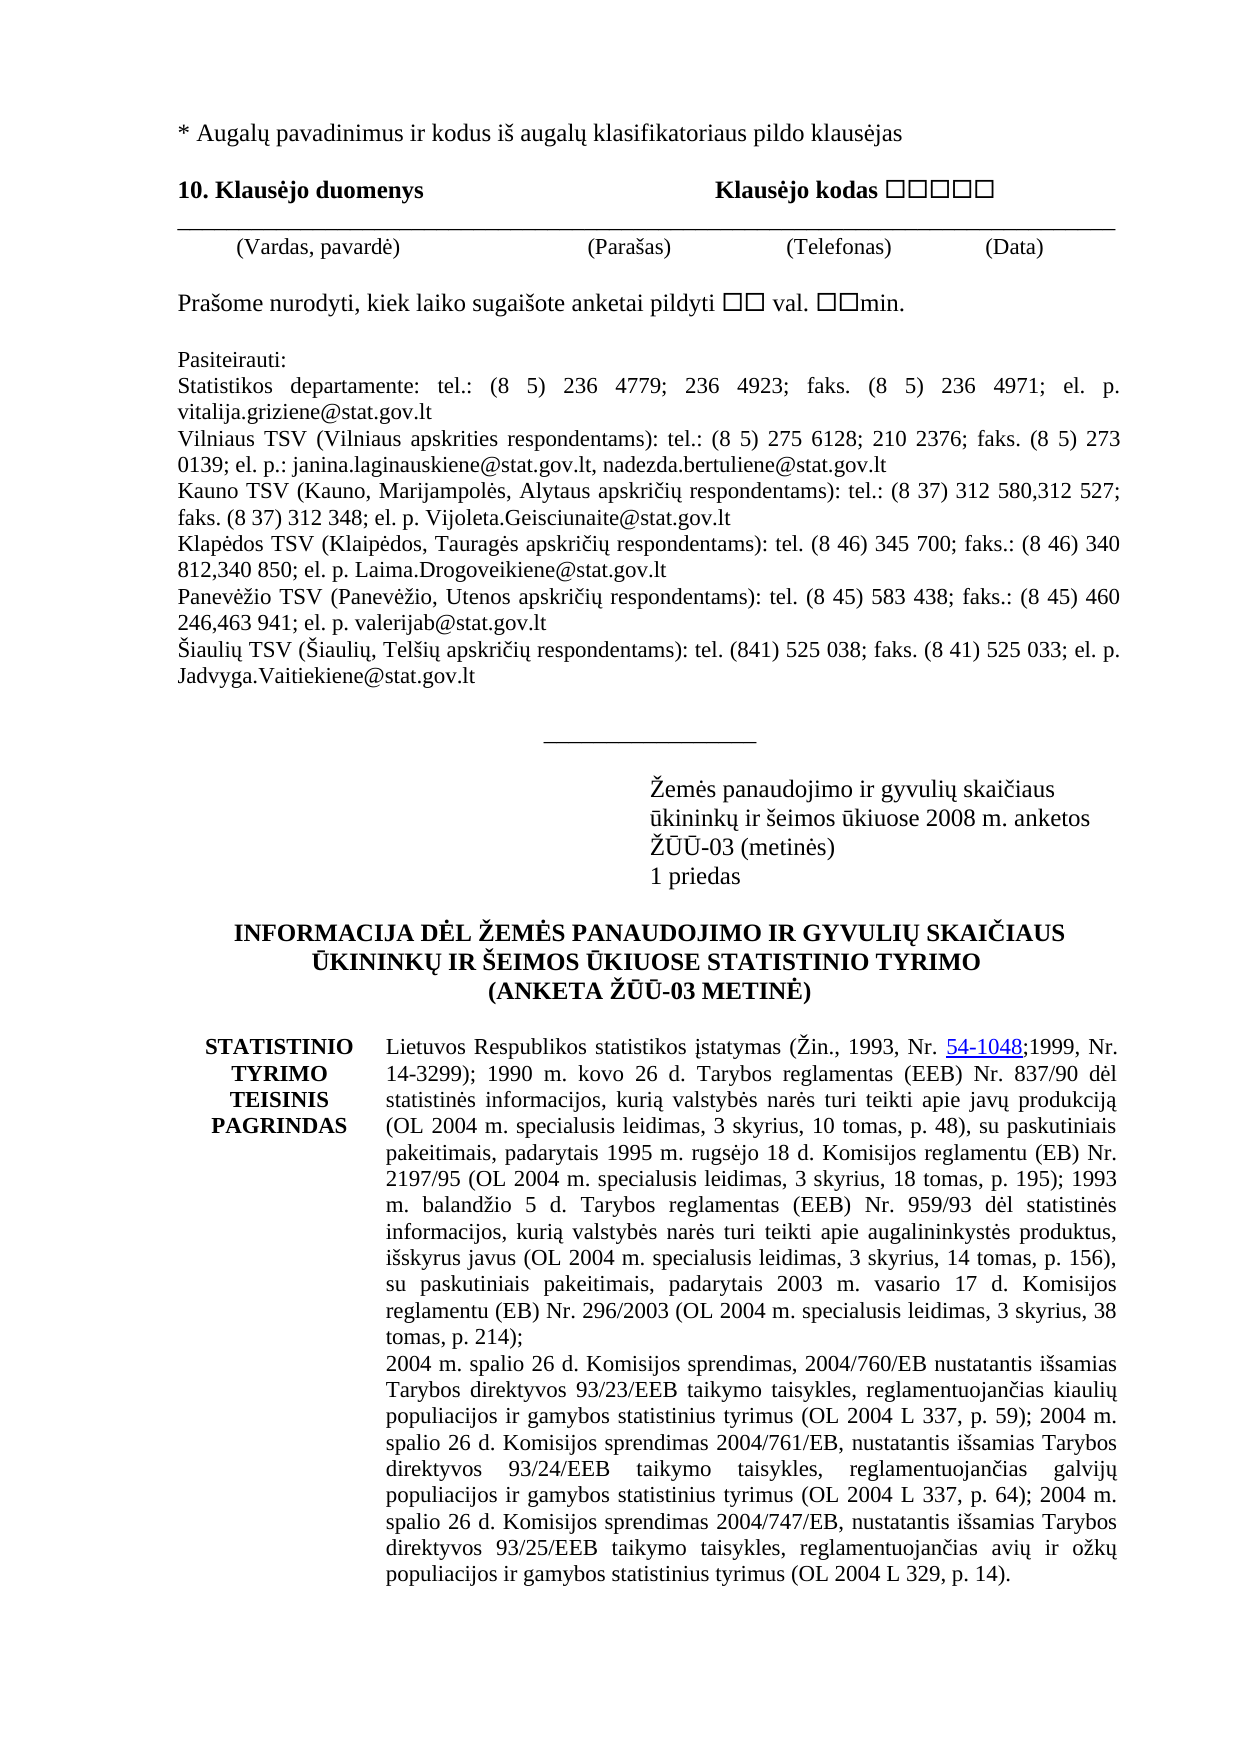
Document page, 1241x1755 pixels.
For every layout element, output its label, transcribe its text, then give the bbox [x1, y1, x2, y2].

table_header STATISTINIO TYRIMO TEISINIS PAGRINDAS [177, 1033, 381, 1587]
text _________________ [177, 717, 1122, 746]
text Pasiteirauti: [177, 346, 1122, 372]
text Šiaulių TSV (Šiaulių, Telšių apskričių respondentams): tel. (841) 525 038; faks. (8 41) 525 033; el. p. Jadvyga.Vaitiekiene@stat.gov.lt [177, 636, 1122, 688]
text _ [177, 204, 1122, 233]
text 1 priedas [649, 861, 1122, 889]
text Žemės panaudojimo ir gyvulių skaičiaus ūkininkų ir šeimos ūkiuose 2008 m. anketos ŽŪŪ-03 (metinės) [649, 774, 1122, 861]
text Prašome nurodyti, kiek laiko sugaišote anketai pildyti [][] val. [][] min. [177, 288, 1122, 317]
text Klapėdos TSV (Klaipėdos, Tauragės apskričių respondentams): tel. (8 46) 345 700; faks.: (8 46) 340 812,340 850; el. p. Laima.Drogoveikiene@stat.gov.lt [177, 530, 1122, 583]
text Kauno TSV (Kauno, Marijampolės, Alytaus apskričių respondentams): tel.: (8 37) 312 580,312 527; faks. (8 37) 312 348; el. p. Vijoleta.Geisciunaite@stat.gov.lt [177, 477, 1122, 530]
text 10. Klausėjo duomenys Klausėjo kodas [][][][][] [177, 176, 1122, 204]
text INFORMACIJA DĖL ŽEMĖS PANAUDOJIMO IR GYVULIŲ SKAIČIAUS ŪKININKŲ IR ŠEIMOS ŪKIUOSE STATISTINIO TYRIMO [177, 918, 1122, 976]
text Panevėžio TSV (Panevėžio, Utenos apskričių respondentams): tel. (8 45) 583 438; faks.: (8 45) 460 246,463 941; el. p. valerijab@stat.gov.lt [177, 583, 1122, 636]
text (Vardas, pavardė) (Parašas) (Telefonas) (Data) [177, 233, 1122, 259]
text * Augalų pavadinimus ir kodus iš augalų klasifikatoriaus pildo klausėjas [177, 118, 1122, 147]
text Statistikos departamente: tel.: (8 5) 236 4779; 236 4923; faks. (8 5) 236 4971; el. p. vitalija.griziene@stat.gov.lt [177, 372, 1122, 425]
text (ANKETA ŽŪŪ-03 METINĖ) [177, 976, 1122, 1004]
text Vilniaus TSV (Vilniaus apskrities respondentams): tel.: (8 5) 275 6128; 210 2376; faks. (8 5) 273 0139; el. p.: janina.laginauskiene@stat.gov.lt, nadezda.bertuliene@stat.gov.lt [177, 425, 1122, 477]
